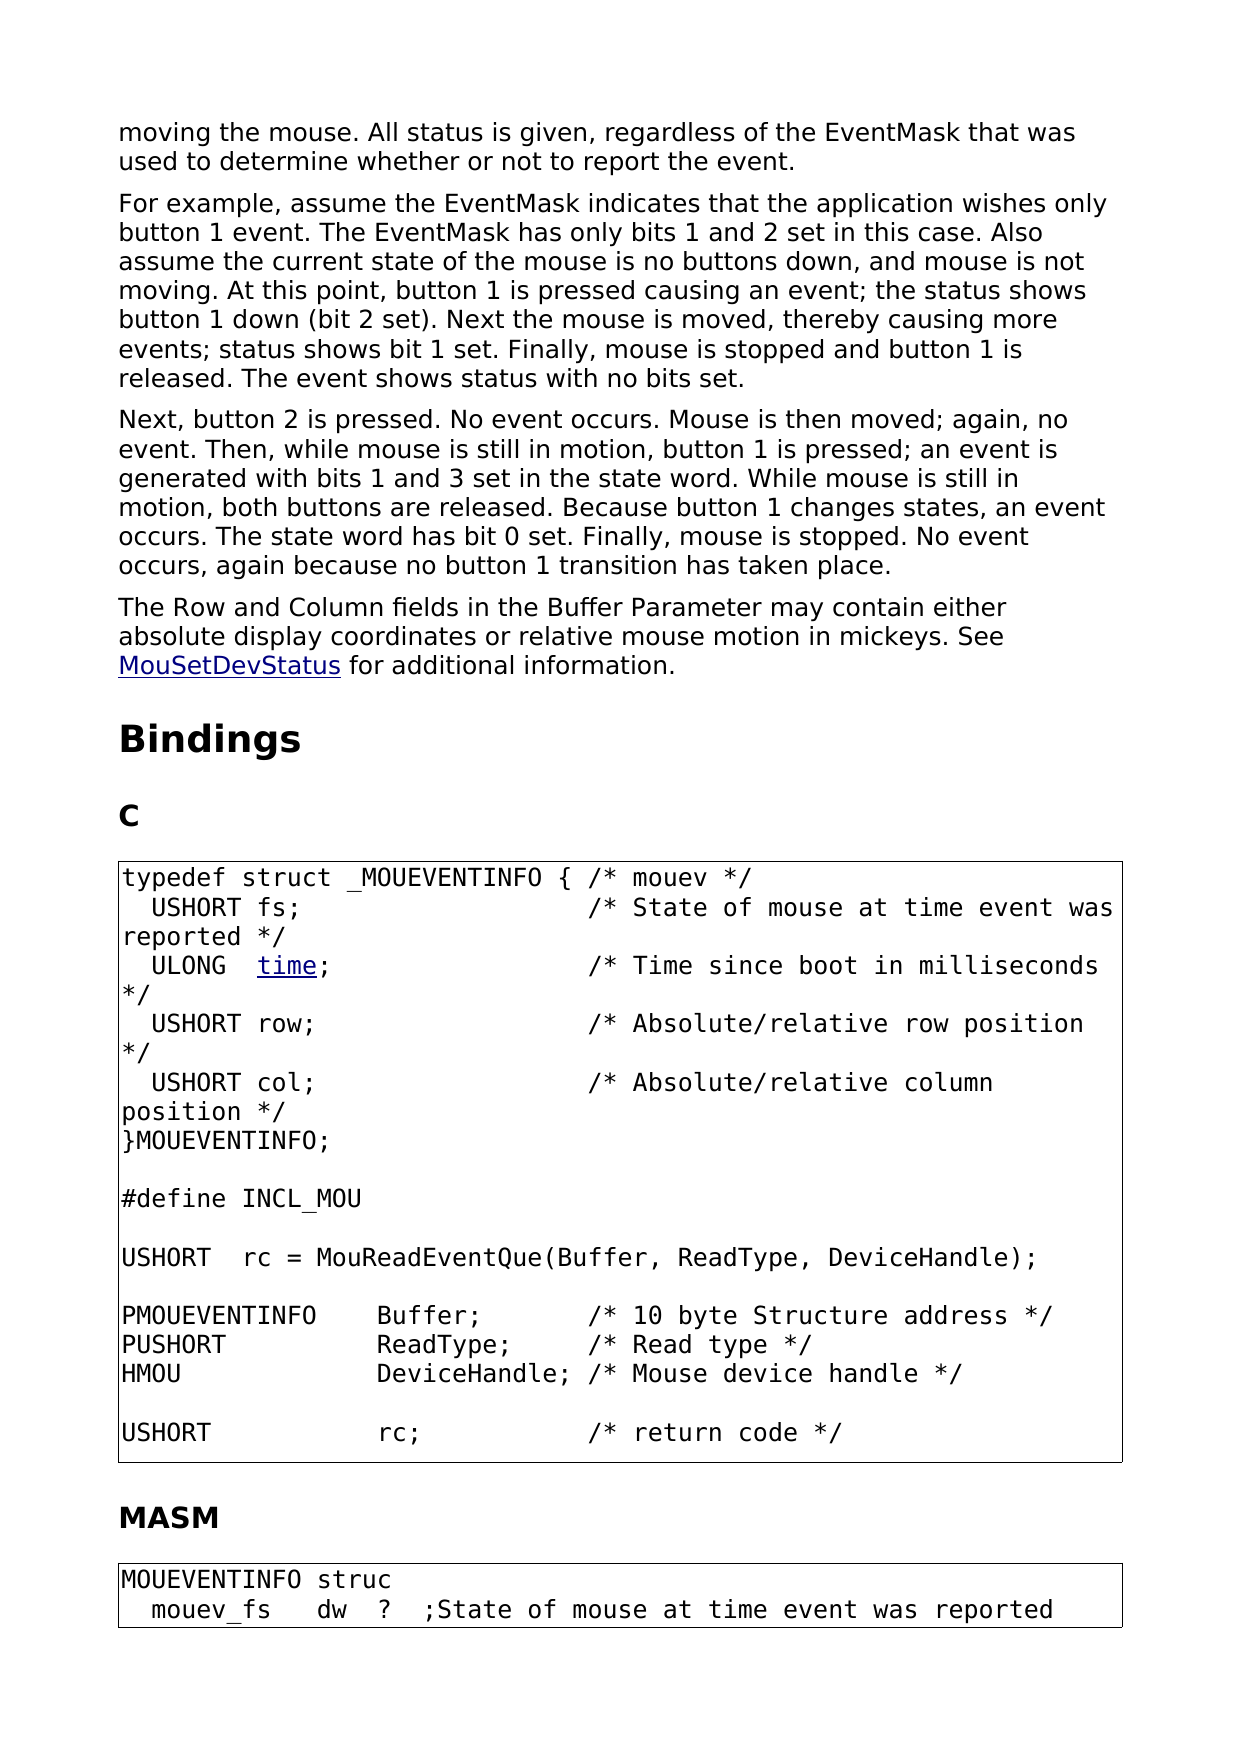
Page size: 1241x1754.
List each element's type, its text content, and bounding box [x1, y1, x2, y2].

text moving the mouse. All status is given, regardless of the EventMask that was used to determine whether or not to report the event. [118, 118, 1122, 176]
table_header MOUEVENTINFO struc mouev_fs dw ? ;State of mouse at time event was reported [119, 1564, 1122, 1627]
text Next, button 2 is pressed. No event occurs. Mouse is then moved; again, no event. Then, while mouse is still in motion, button 1 is pressed; an event is generated with bits 1 and 3 set in the state word. While mouse is still in motion, both buttons are released. Because button 1 changes states, an event occurs. The state word has bit 0 set. Finally, mouse is stopped. No event occurs, again because no button 1 transition has taken place. [118, 406, 1122, 581]
subtitle C [118, 799, 1122, 833]
table_header typedef struct _MOUEVENTINFO { /* mouev */ USHORT fs; /* State of mouse at time event was reported */ ULONG time; /* Time since boot in milliseconds */ USHORT row; /* Absolute/relative row position */ USHORT col; /* Absolute/relative column position */ }MOUEVENTINFO; #define INCL_MOU USHORT rc = MouReadEventQue(Buffer, ReadType, DeviceHandle); PMOUEVENTINFO Buffer; /* 10 byte Structure address */ PUSHORT ReadType; /* Read type */ HMOU DeviceHandle; /* Mouse device handle */ USHORT rc; /* return code */ [119, 862, 1122, 1462]
subtitle MASM [118, 1501, 1122, 1535]
text For example, assume the EventMask indicates that the application wishes only button 1 event. The EventMask has only bits 1 and 2 set in this case. Also assume the current state of the mouse is no buttons down, and mouse is not moving. At this point, button 1 is pressed causing an event; the status shows button 1 down (bit 2 set). Next the mouse is moved, thereby causing more events; status shows bit 1 set. Finally, mouse is stopped and button 1 is released. The event shows status with no bits set. [118, 189, 1122, 393]
text The Row and Column fields in the Buffer Parameter may contain either absolute display coordinates or relative mouse motion in mickeys. See MouSetDevStatus for additional information. [118, 593, 1122, 681]
subtitle Bindings [118, 718, 1122, 762]
